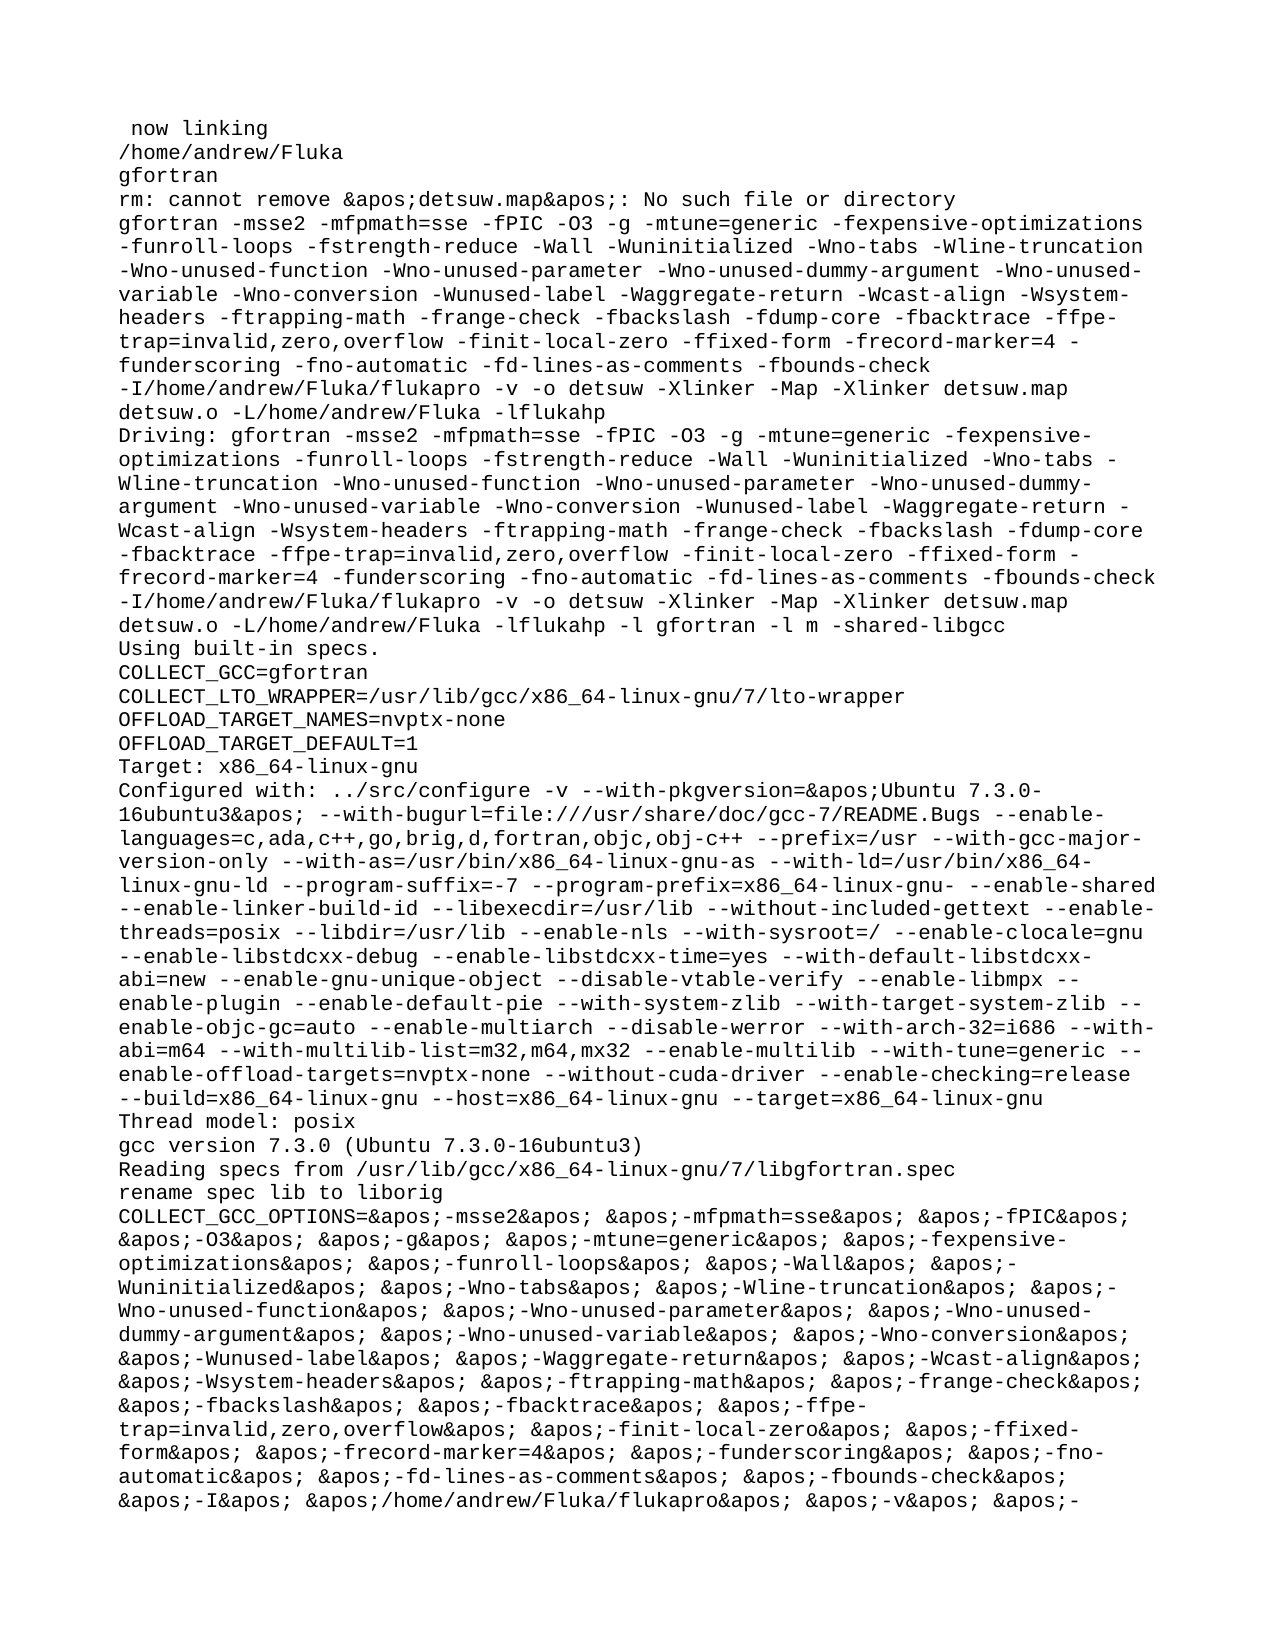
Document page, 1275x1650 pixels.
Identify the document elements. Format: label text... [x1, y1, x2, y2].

text /home/andrew/Fluka [118, 142, 1157, 165]
text COLLECT_LTO_WRAPPER=/usr/lib/gcc/x86_64-linux-gnu/7/lto-wrapper [118, 686, 1157, 709]
text COLLECT_GCC=gfortran [118, 662, 1157, 686]
text OFFLOAD_TARGET_DEFAULT=1 [118, 733, 1157, 757]
text Reading specs from /usr/lib/gcc/x86_64-linux-gnu/7/libgfortran.spec [118, 1158, 1157, 1182]
text rename spec lib to liborig [118, 1182, 1157, 1206]
text Using built-in specs. [118, 638, 1157, 662]
text OFFLOAD_TARGET_NAMES=nvptx-none [118, 709, 1157, 733]
text Target: x86_64-linux-gnu [118, 757, 1157, 780]
text Driving: gfortran -msse2 -mfpmath=sse -fPIC -O3 -g -mtune=generic -fexpensive-optimizations -funroll-loops -fstrength-reduce -Wall -Wuninitialized -Wno-tabs -Wline-truncation -Wno-unused-function -Wno-unused-parameter -Wno-unused-dummy-argument -Wno-unused-variable -Wno-conversion -Wunused-label -Waggregate-return -Wcast-align -Wsystem-headers -ftrapping-math -frange-check -fbackslash -fdump-core -fbacktrace -ffpe-trap=invalid,zero,overflow -finit-local-zero -ffixed-form -frecord-marker=4 -funderscoring -fno-automatic -fd-lines-as-comments -fbounds-check -I/home/andrew/Fluka/flukapro -v -o detsuw -Xlinker -Map -Xlinker detsuw.map detsuw.o -L/home/andrew/Fluka -lflukahp -l gfortran -l m -shared-libgcc [118, 426, 1157, 638]
text rm: cannot remove &apos;detsuw.map&apos;: No such file or directory [118, 189, 1157, 213]
text Thread model: posix [118, 1111, 1157, 1135]
text gfortran -msse2 -mfpmath=sse -fPIC -O3 -g -mtune=generic -fexpensive-optimizations -funroll-loops -fstrength-reduce -Wall -Wuninitialized -Wno-tabs -Wline-truncation -Wno-unused-function -Wno-unused-parameter -Wno-unused-dummy-argument -Wno-unused-variable -Wno-conversion -Wunused-label -Waggregate-return -Wcast-align -Wsystem-headers -ftrapping-math -frange-check -fbackslash -fdump-core -fbacktrace -ffpe-trap=invalid,zero,overflow -finit-local-zero -ffixed-form -frecord-marker=4 -funderscoring -fno-automatic -fd-lines-as-comments -fbounds-check -I/home/andrew/Fluka/flukapro -v -o detsuw -Xlinker -Map -Xlinker detsuw.map detsuw.o -L/home/andrew/Fluka -lflukahp [118, 213, 1157, 426]
text gfortran [118, 165, 1157, 189]
text now linking [118, 118, 1157, 142]
text COLLECT_GCC_OPTIONS=&apos;-msse2&apos; &apos;-mfpmath=sse&apos; &apos;-fPIC&apos; &apos;-O3&apos; &apos;-g&apos; &apos;-mtune=generic&apos; &apos;-fexpensive-optimizations&apos; &apos;-funroll-loops&apos; &apos;-Wall&apos; &apos;-Wuninitialized&apos; &apos;-Wno-tabs&apos; &apos;-Wline-truncation&apos; &apos;-Wno-unused-function&apos; &apos;-Wno-unused-parameter&apos; &apos;-Wno-unused-dummy-argument&apos; &apos;-Wno-unused-variable&apos; &apos;-Wno-conversion&apos; &apos;-Wunused-label&apos; &apos;-Waggregate-return&apos; &apos;-Wcast-align&apos; &apos;-Wsystem-headers&apos; &apos;-ftrapping-math&apos; &apos;-frange-check&apos; &apos;-fbackslash&apos; &apos;-fbacktrace&apos; &apos;-ffpe-trap=invalid,zero,overflow&apos; &apos;-finit-local-zero&apos; &apos;-ffixed-form&apos; &apos;-frecord-marker=4&apos; &apos;-funderscoring&apos; &apos;-fno-automatic&apos; &apos;-fd-lines-as-comments&apos; &apos;-fbounds-check&apos; &apos;-I&apos; &apos;/home/andrew/Fluka/flukapro&apos; &apos;-v&apos; &apos;- [118, 1206, 1157, 1513]
text Configured with: ../src/configure -v --with-pkgversion=&apos;Ubuntu 7.3.0-16ubuntu3&apos; --with-bugurl=file:///usr/share/doc/gcc-7/README.Bugs --enable-languages=c,ada,c++,go,brig,d,fortran,objc,obj-c++ --prefix=/usr --with-gcc-major-version-only --with-as=/usr/bin/x86_64-linux-gnu-as --with-ld=/usr/bin/x86_64-linux-gnu-ld --program-suffix=-7 --program-prefix=x86_64-linux-gnu- --enable-shared --enable-linker-build-id --libexecdir=/usr/lib --without-included-gettext --enable-threads=posix --libdir=/usr/lib --enable-nls --with-sysroot=/ --enable-clocale=gnu --enable-libstdcxx-debug --enable-libstdcxx-time=yes --with-default-libstdcxx-abi=new --enable-gnu-unique-object --disable-vtable-verify --enable-libmpx --enable-plugin --enable-default-pie --with-system-zlib --with-target-system-zlib --enable-objc-gc=auto --enable-multiarch --disable-werror --with-arch-32=i686 --with-abi=m64 --with-multilib-list=m32,m64,mx32 --enable-multilib --with-tune=generic --enable-offload-targets=nvptx-none --without-cuda-driver --enable-checking=release --build=x86_64-linux-gnu --host=x86_64-linux-gnu --target=x86_64-linux-gnu [118, 780, 1157, 1111]
text gcc version 7.3.0 (Ubuntu 7.3.0-16ubuntu3) [118, 1135, 1157, 1158]
